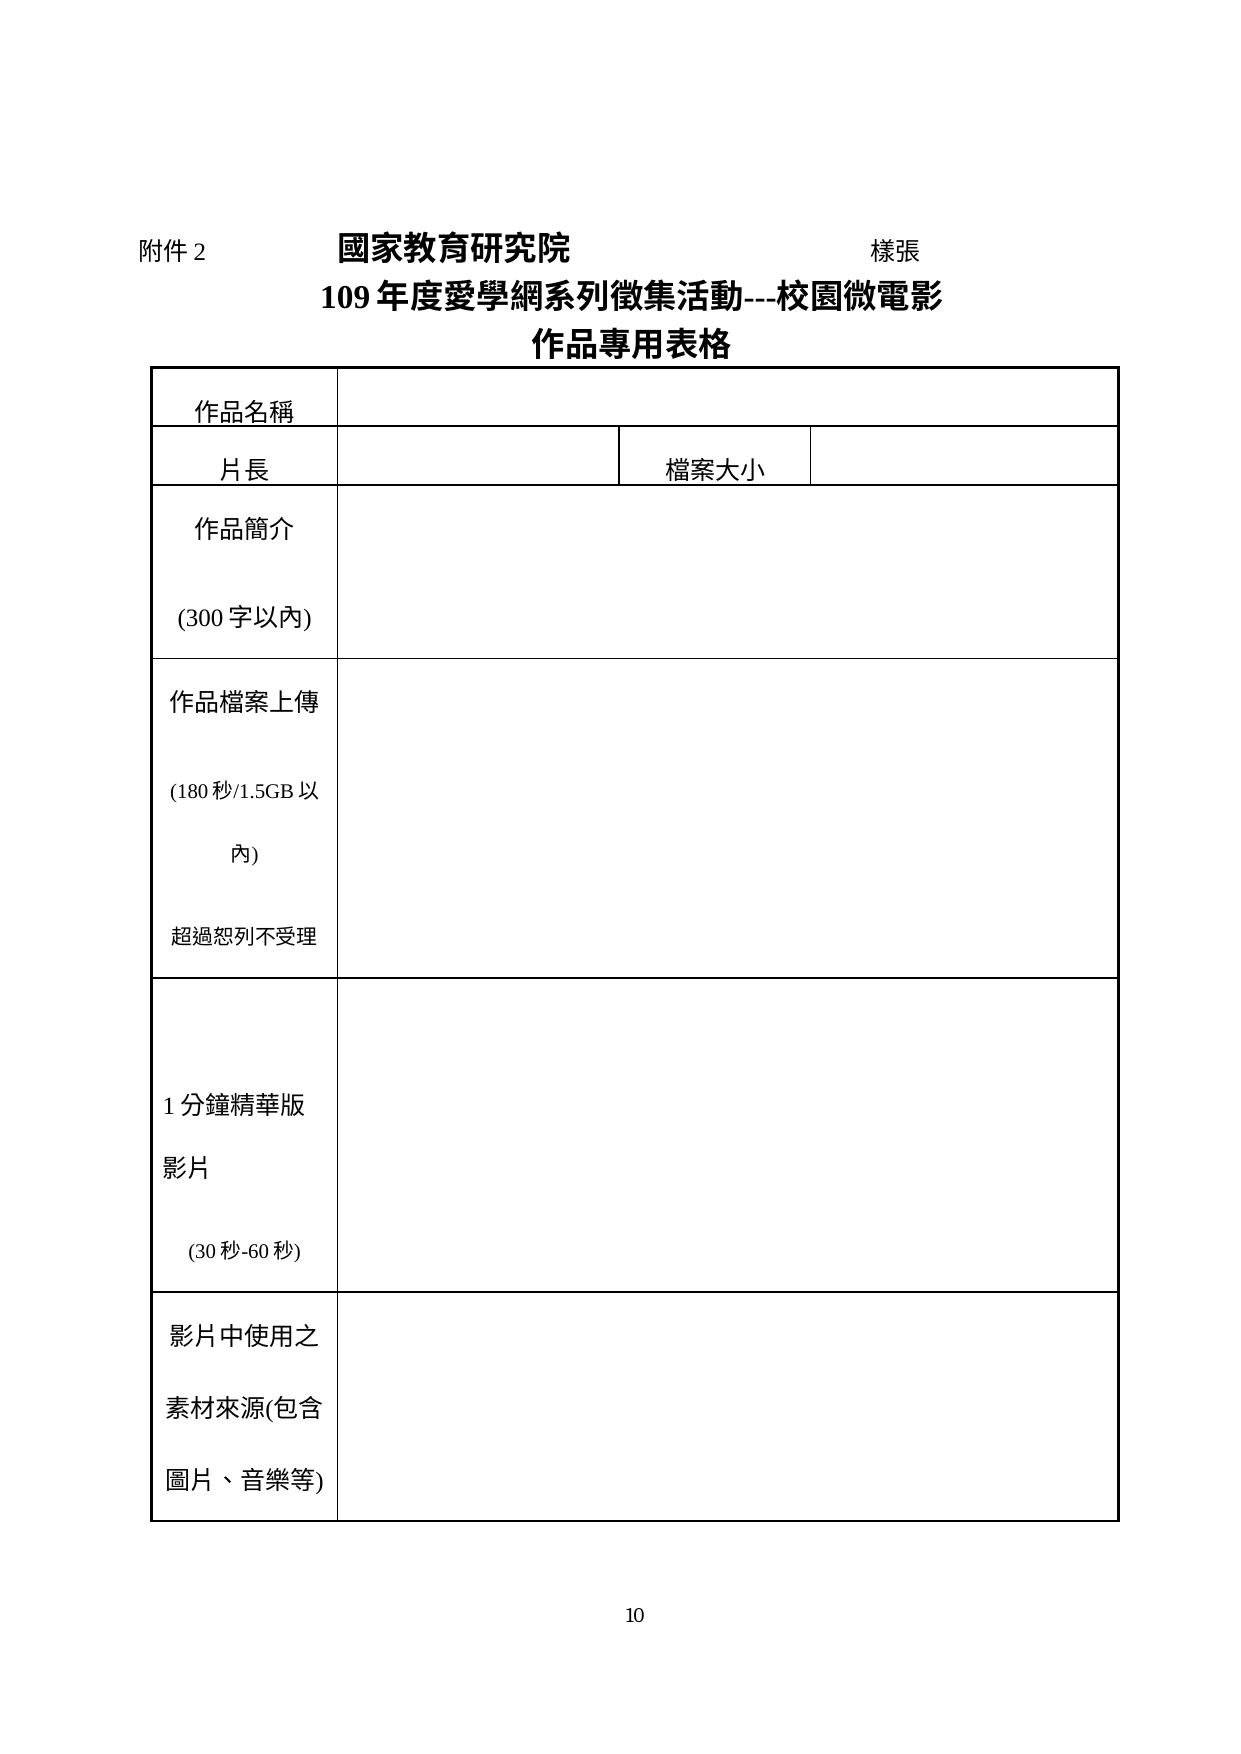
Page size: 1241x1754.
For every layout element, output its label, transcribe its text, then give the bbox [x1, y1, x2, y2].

table_cell 檔案大小 [620, 427, 810, 484]
text 附件2 國家教育研究院 樣張 [126, 221, 1122, 269]
table_cell [338, 979, 1117, 1291]
table_cell 片長 [153, 427, 337, 484]
table_cell [338, 427, 618, 484]
table_cell 影片中使用之素材來源(包含圖片、音樂等) [153, 1293, 337, 1520]
text 109年度愛學網系列徵集活動---校園微電影 [126, 269, 1137, 318]
table_cell [338, 659, 1117, 977]
table_cell 1分鐘精華版影片 (30秒-60秒) [153, 979, 337, 1291]
table_header 作品名稱 [153, 369, 337, 425]
table_cell 作品簡介 (300字以內) [153, 486, 337, 658]
text 作品專用表格 [126, 318, 1137, 366]
table_cell [338, 1293, 1117, 1520]
table_cell 作品檔案上傳 (180秒/1.5GB以內) 超過恕列不受理 [153, 659, 337, 977]
table_cell [811, 427, 1117, 484]
table_header [338, 369, 1117, 425]
table_cell [338, 486, 1117, 658]
